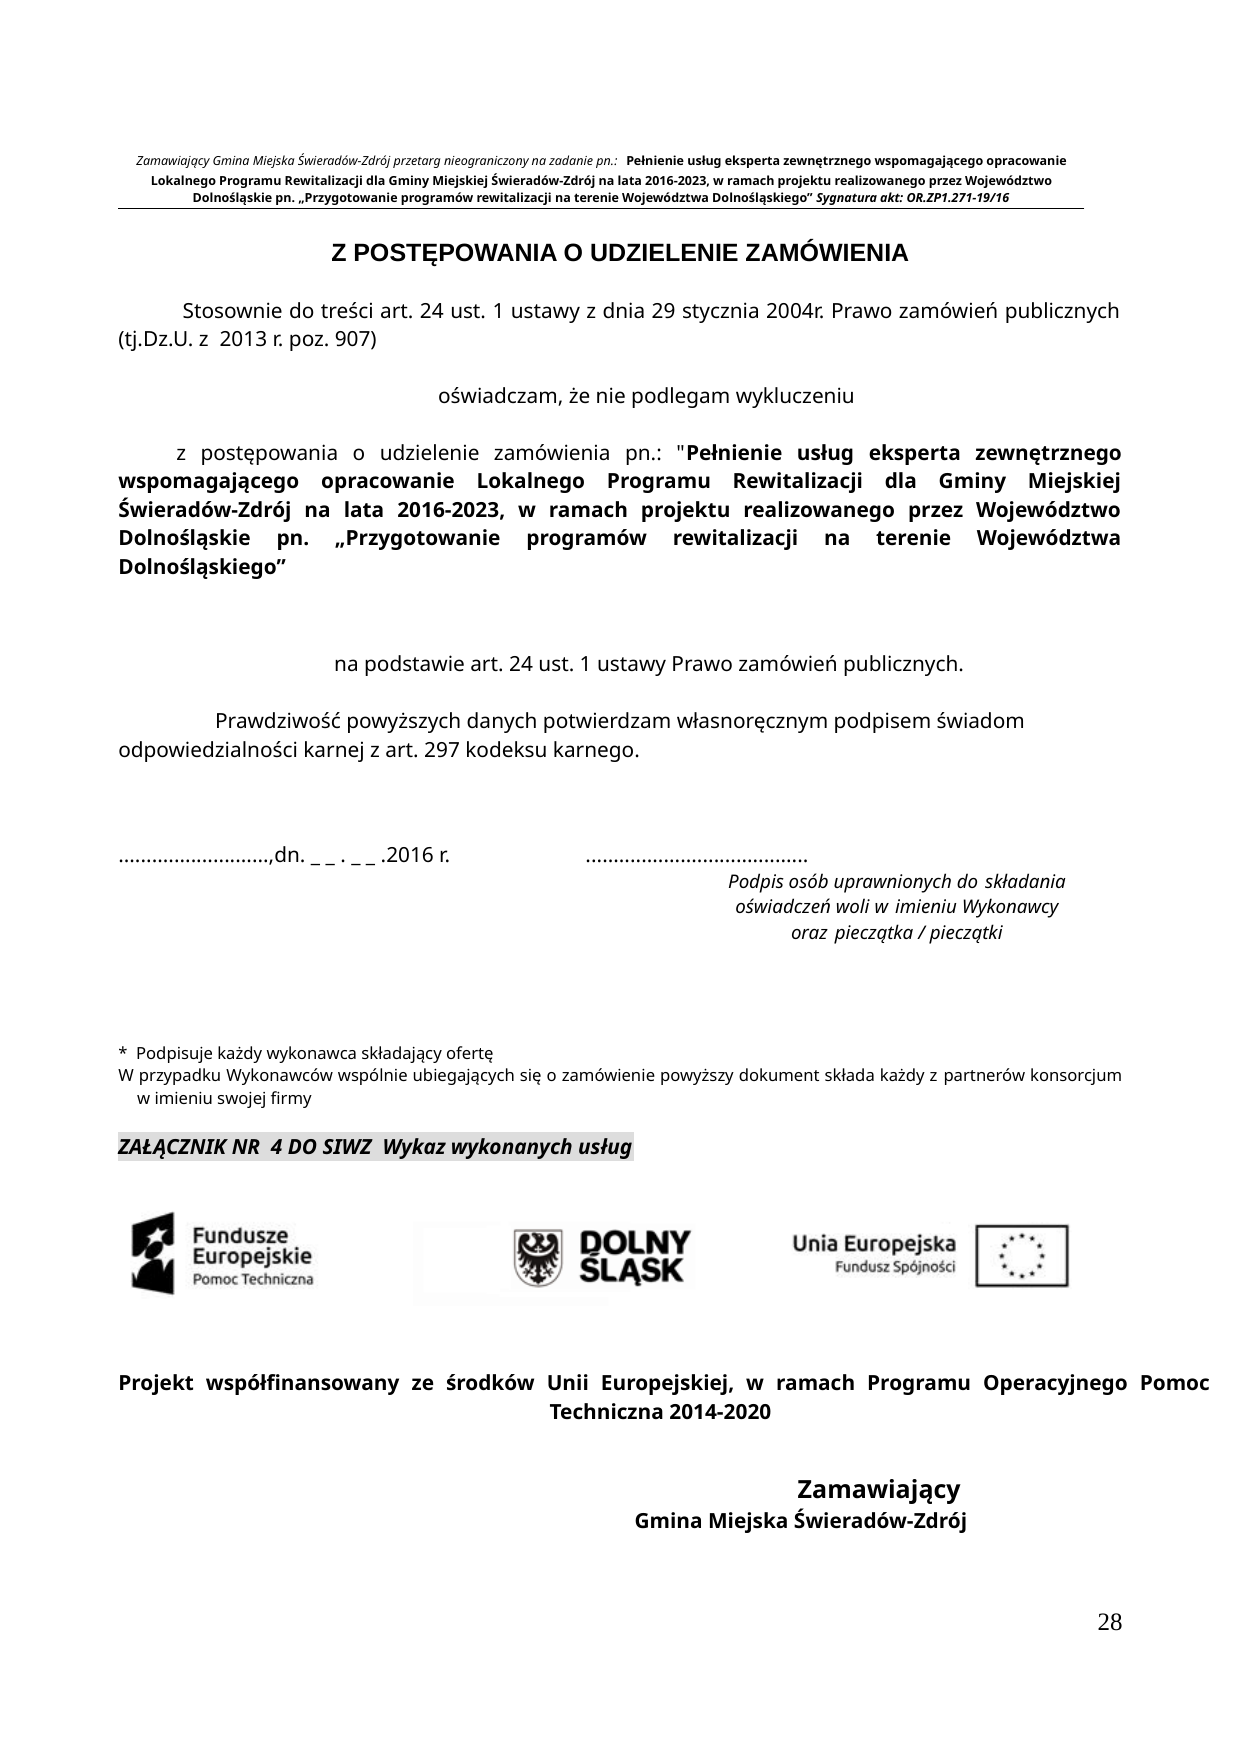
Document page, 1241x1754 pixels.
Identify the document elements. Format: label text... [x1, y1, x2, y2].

text Gmina Miejska Świeradów-Zdrój [634, 1506, 1122, 1534]
subtitle ZAŁĄCZNIK NR 4 DO SIWZ Wykaz wykonanych usług [118, 1132, 1122, 1161]
text Stosownie do treści art. 24 ust. 1 ustawy z dnia 29 stycznia 2004r. Prawo zamówień publicznych (tj.Dz.U. z 2013 r. poz. 907) [118, 296, 1122, 353]
text oświadczam, że nie podlegam wykluczeniu [118, 381, 1122, 409]
text Zamawiający [549, 1472, 1208, 1506]
text na podstawie art. 24 ust. 1 ustawy Prawo zamówień publicznych. [118, 649, 1122, 678]
text z postępowania o udzielenie zamówienia pn.: "Pełnienie usług eksperta zewnętrznego wspomagającego opracowanie Lokalnego Programu Rewitalizacji dla Gminy Miejskiej Świeradów-Zdrój na lata 2016-2023, w ramach projektu realizowanego przez Województwo Dolnośląskie pn. „Przygotowanie programów rewitalizacji na terenie Województwa Dolnośląskiego” [118, 438, 1122, 580]
text ...........................,dn. _ _ . _ _ .2016 r. ........................................ [118, 840, 1226, 868]
text * Podpisuje każdy wykonawca składający ofertę [118, 1041, 1122, 1064]
text Prawdziwość powyższych danych potwierdzam własnoręcznym podpisem świadom [118, 706, 1122, 735]
picture [118, 1189, 1083, 1335]
text Projekt współfinansowany ze środków Unii Europejskiej, w ramach Programu Operacyjnego Pomoc Techniczna 2014-2020 [118, 1368, 1211, 1425]
text odpowiedzialności karnej z art. 297 kodeksu karnego. [118, 735, 1122, 763]
text Z POSTĘPOWANIA O UDZIELENIE ZAMÓWIENIA [118, 238, 1122, 267]
text W przypadku Wykonawców wspólnie ubiegających się o zamówienie powyższy dokument składa każdy z partnerów konsorcjum w imieniu swojej firmy [118, 1064, 1122, 1109]
text Podpis osób uprawnionych do składania oświadczeń woli w imieniu Wykonawcy oraz pieczątka / pieczątki [681, 868, 1115, 945]
